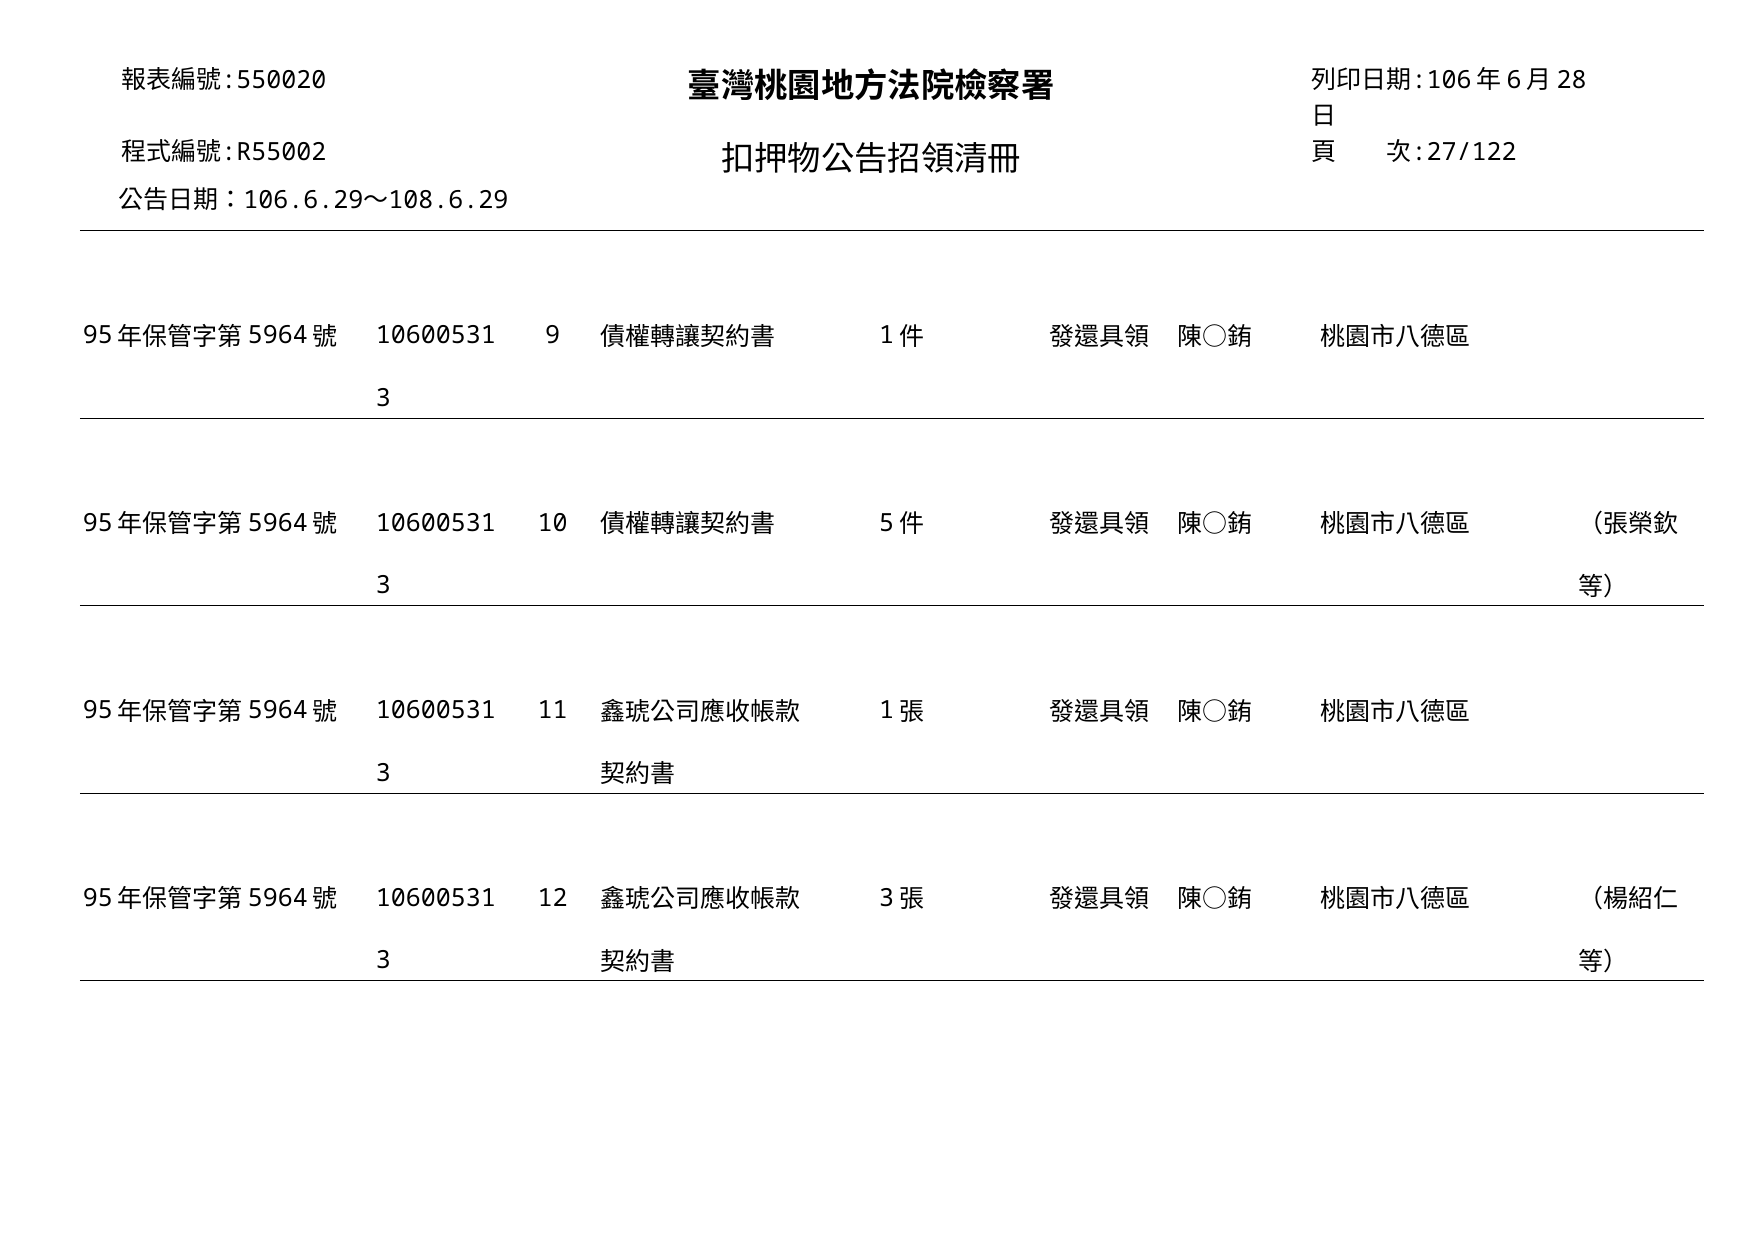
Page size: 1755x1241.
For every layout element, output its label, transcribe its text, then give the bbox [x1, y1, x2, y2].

table_cell 桃園市八德區 [1317, 419, 1575, 605]
table_cell 95年保管字第5964號 [80, 606, 373, 792]
table_cell 95年保管字第5964號 [80, 419, 373, 605]
table_cell 106005313 [373, 231, 507, 417]
table_cell 11 [507, 606, 597, 792]
table_cell （楊紹仁等） [1575, 794, 1704, 980]
table_cell 106005313 [373, 794, 507, 980]
table_cell [927, 606, 1046, 792]
table_cell 10 [507, 419, 597, 605]
table_cell 債權轉讓契約書 [597, 231, 807, 417]
table_cell 發還具領 [1046, 794, 1175, 980]
table_cell 債權轉讓契約書 [597, 419, 807, 605]
table_cell [1575, 606, 1704, 792]
table_cell 9 [507, 231, 597, 417]
table_cell 陳○銪 [1175, 606, 1317, 792]
table_cell 陳○銪 [1175, 794, 1317, 980]
table_cell 發還具領 [1046, 231, 1175, 417]
table_cell 桃園市八德區 [1317, 231, 1575, 417]
table_cell 3張 [808, 794, 927, 980]
table_cell 發還具領 [1046, 606, 1175, 792]
table_cell 1件 [808, 231, 927, 417]
table_cell [927, 794, 1046, 980]
table_cell [927, 231, 1046, 417]
table_cell 106005313 [373, 606, 507, 792]
table_cell 5件 [808, 419, 927, 605]
table_cell [927, 419, 1046, 605]
table_cell 95年保管字第5964號 [80, 794, 373, 980]
table_cell [1575, 231, 1704, 417]
table_cell （張榮欽等） [1575, 419, 1704, 605]
table_cell 陳○銪 [1175, 231, 1317, 417]
table_cell 12 [507, 794, 597, 980]
table_cell 鑫琥公司應收帳款契約書 [597, 794, 807, 980]
table_cell 桃園市八德區 [1317, 794, 1575, 980]
table_cell 鑫琥公司應收帳款契約書 [597, 606, 807, 792]
table_cell 106005313 [373, 419, 507, 605]
table_cell 95年保管字第5964號 [80, 231, 373, 417]
table_cell 發還具領 [1046, 419, 1175, 605]
table_cell 桃園市八德區 [1317, 606, 1575, 792]
table_cell 陳○銪 [1175, 419, 1317, 605]
table_cell 1張 [808, 606, 927, 792]
